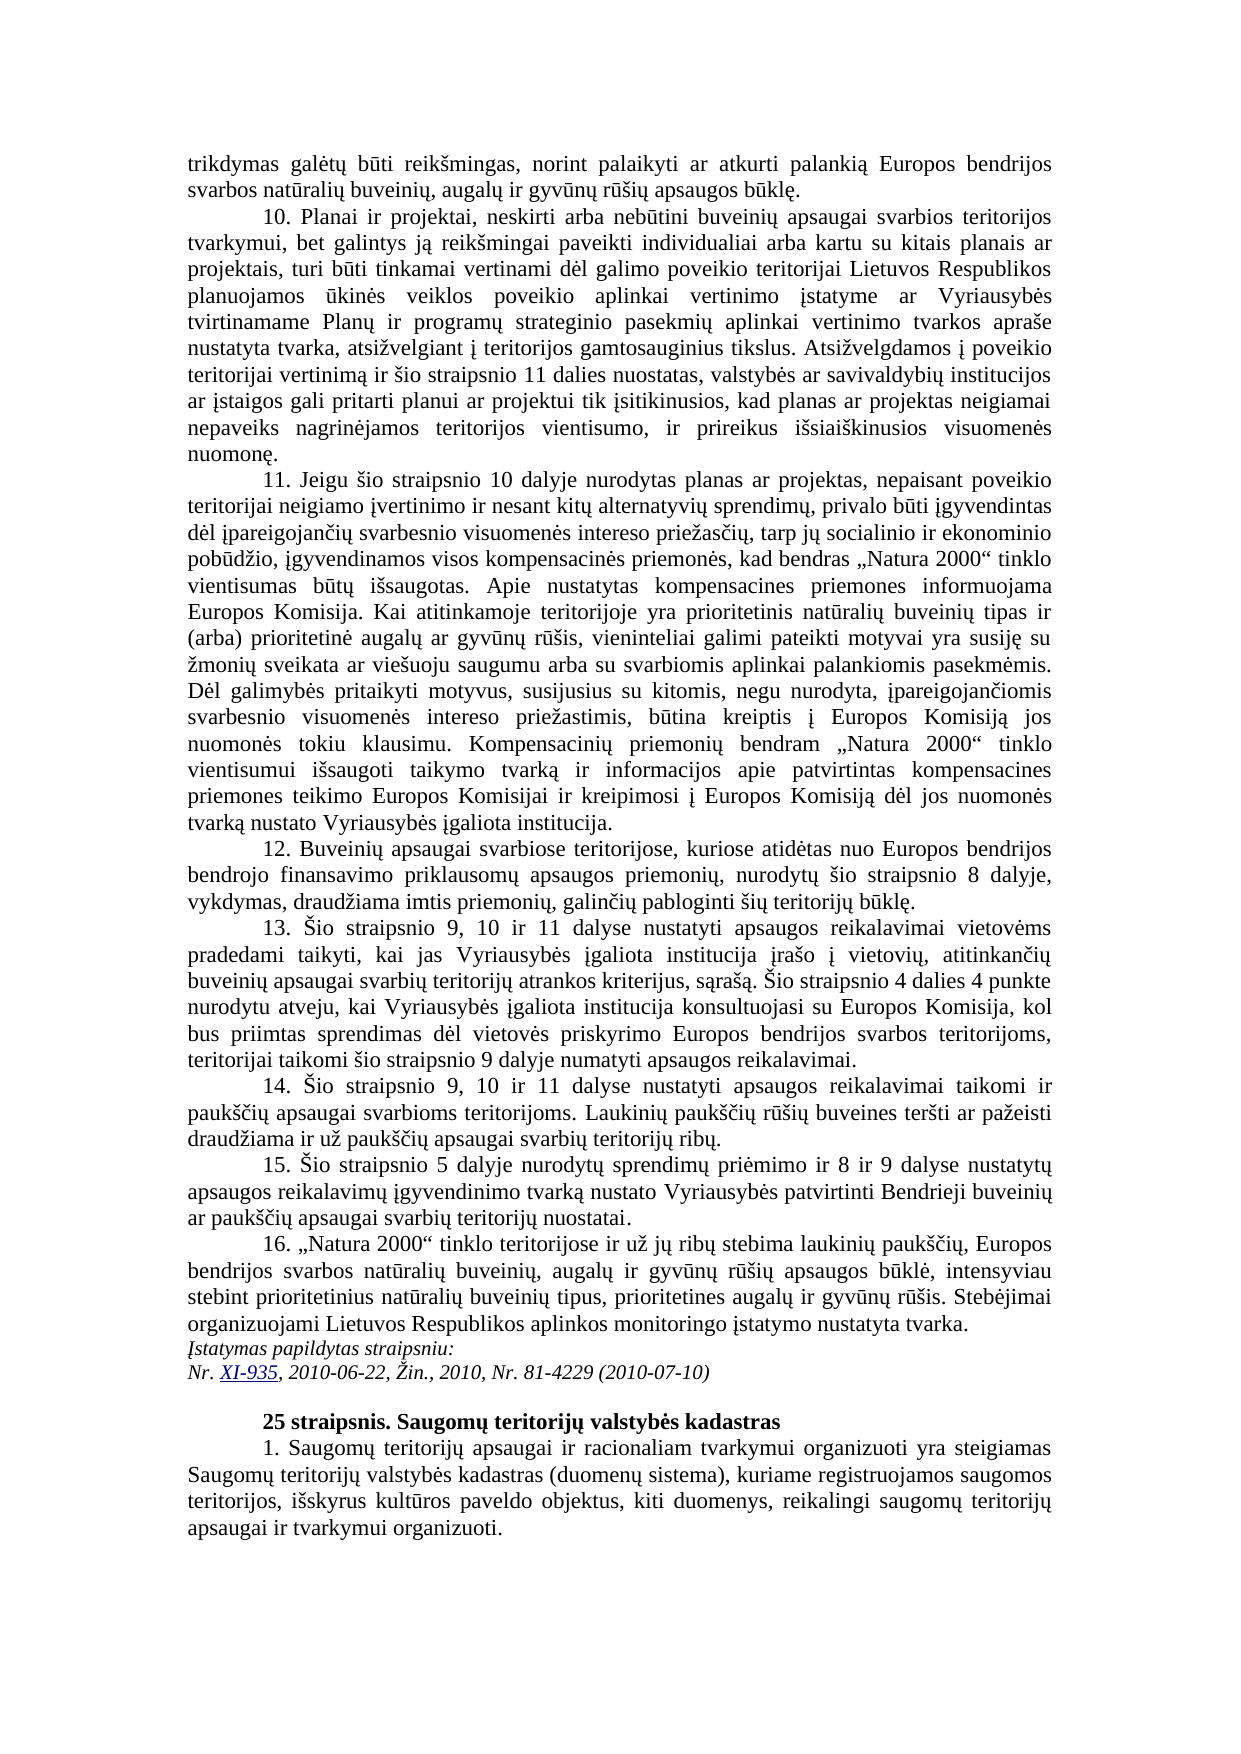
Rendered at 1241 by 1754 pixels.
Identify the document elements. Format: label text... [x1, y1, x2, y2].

text 11. Jeigu šio straipsnio 10 dalyje nurodytas planas ar projektas, nepaisant poveikio teritorijai neigiamo įvertinimo ir nesant kitų alternatyvių sprendimų, privalo būti įgyvendintas dėl įpareigojančių svarbesnio visuomenės intereso priežasčių, tarp jų socialinio ir ekonominio pobūdžio, įgyvendinamos visos kompensacinės priemonės, kad bendras „Natura 2000“ tinklo vientisumas būtų išsaugotas. Apie nustatytas kompensacines priemones informuojama Europos Komisija. Kai atitinkamoje teritorijoje yra prioritetinis natūralių buveinių tipas ir (arba) prioritetinė augalų ar gyvūnų rūšis, vieninteliai galimi pateikti motyvai yra susiję su žmonių sveikata ar viešuoju saugumu arba su svarbiomis aplinkai palankiomis pasekmėmis. Dėl galimybės pritaikyti motyvus, susijusius su kitomis, negu nurodyta, įpareigojančiomis svarbesnio visuomenės intereso priežastimis, būtina kreiptis į Europos Komisiją jos nuomonės tokiu klausimu. Kompensacinių priemonių bendram „Natura 2000“ tinklo vientisumui išsaugoti taikymo tvarką ir informacijos apie patvirtintas kompensacines priemones teikimo Europos Komisijai ir kreipimosi į Europos Komisiją dėl jos nuomonės tvarką nustato Vyriausybės įgaliota institucija. [187, 466, 1053, 835]
subtitle Įstatymas papildytas straipsniu: [187, 1336, 1053, 1360]
subtitle 25 straipsnis. Saugomų teritorijų valstybės kadastras [187, 1408, 1053, 1434]
text 15. Šio straipsnio 5 dalyje nurodytų sprendimų priėmimo ir 8 ir 9 dalyse nustatytų apsaugos reikalavimų įgyvendinimo tvarką nustato Vyriausybės patvirtinti Bendrieji buveinių ar paukščių apsaugai svarbių teritorijų nuostatai. [187, 1151, 1053, 1231]
text 10. Planai ir projektai, neskirti arba nebūtini buveinių apsaugai svarbios teritorijos tvarkymui, bet galintys ją reikšmingai paveikti individualiai arba kartu su kitais planais ar projektais, turi būti tinkamai vertinami dėl galimo poveikio teritorijai Lietuvos Respublikos planuojamos ūkinės veiklos poveikio aplinkai vertinimo įstatyme ar Vyriausybės tvirtinamame Planų ir programų strateginio pasekmių aplinkai vertinimo tvarkos apraše nustatyta tvarka, atsižvelgiant į teritorijos gamtosauginius tikslus. Atsižvelgdamos į poveikio teritorijai vertinimą ir šio straipsnio 11 dalies nuostatas, valstybės ar savivaldybių institucijos ar įstaigos gali pritarti planui ar projektui tik įsitikinusios, kad planas ar projektas neigiamai nepaveiks nagrinėjamos teritorijos vientisumo, ir prireikus išsiaiškinusios visuomenės nuomonę. [187, 203, 1053, 466]
text trikdymas galėtų būti reikšmingas, norint palaikyti ar atkurti palankią Europos bendrijos svarbos natūralių buveinių, augalų ir gyvūnų rūšių apsaugos būklę. [187, 150, 1053, 203]
text 1. Saugomų teritorijų apsaugai ir racionaliam tvarkymui organizuoti yra steigiamas Saugomų teritorijų valstybės kadastras (duomenų sistema), kuriame registruojamos saugomos teritorijos, išskyrus kultūros paveldo objektus, kiti duomenys, reikalingi saugomų teritorijų apsaugai ir tvarkymui organizuoti. [187, 1434, 1053, 1540]
text Nr. XI-935, 2010-06-22, Žin., 2010, Nr. 81-4229 (2010-07-10) [187, 1360, 1053, 1384]
text 16. „Natura 2000“ tinklo teritorijose ir už jų ribų stebima laukinių paukščių, Europos bendrijos svarbos natūralių buveinių, augalų ir gyvūnų rūšių apsaugos būklė, intensyviau stebint prioritetinius natūralių buveinių tipus, prioritetines augalų ir gyvūnų rūšis. Stebėjimai organizuojami Lietuvos Respublikos aplinkos monitoringo įstatymo nustatyta tvarka. [187, 1231, 1053, 1336]
text 14. Šio straipsnio 9, 10 ir 11 dalyse nustatyti apsaugos reikalavimai taikomi ir paukščių apsaugai svarbioms teritorijoms. Laukinių paukščių rūšių buveines teršti ar pažeisti draudžiama ir už paukščių apsaugai svarbių teritorijų ribų. [187, 1072, 1053, 1151]
text 13. Šio straipsnio 9, 10 ir 11 dalyse nustatyti apsaugos reikalavimai vietovėms pradedami taikyti, kai jas Vyriausybės įgaliota institucija įrašo į vietovių, atitinkančių buveinių apsaugai svarbių teritorijų atrankos kriterijus, sąrašą. Šio straipsnio 4 dalies 4 punkte nurodytu atveju, kai Vyriausybės įgaliota institucija konsultuojasi su Europos Komisija, kol bus priimtas sprendimas dėl vietovės priskyrimo Europos bendrijos svarbos teritorijoms, teritorijai taikomi šio straipsnio 9 dalyje numatyti apsaugos reikalavimai. [187, 914, 1053, 1072]
text 12. Buveinių apsaugai svarbiose teritorijose, kuriose atidėtas nuo Europos bendrijos bendrojo finansavimo priklausomų apsaugos priemonių, nurodytų šio straipsnio 8 dalyje, vykdymas, draudžiama imtis priemonių, galinčių pabloginti šių teritorijų būklę. [187, 835, 1053, 914]
